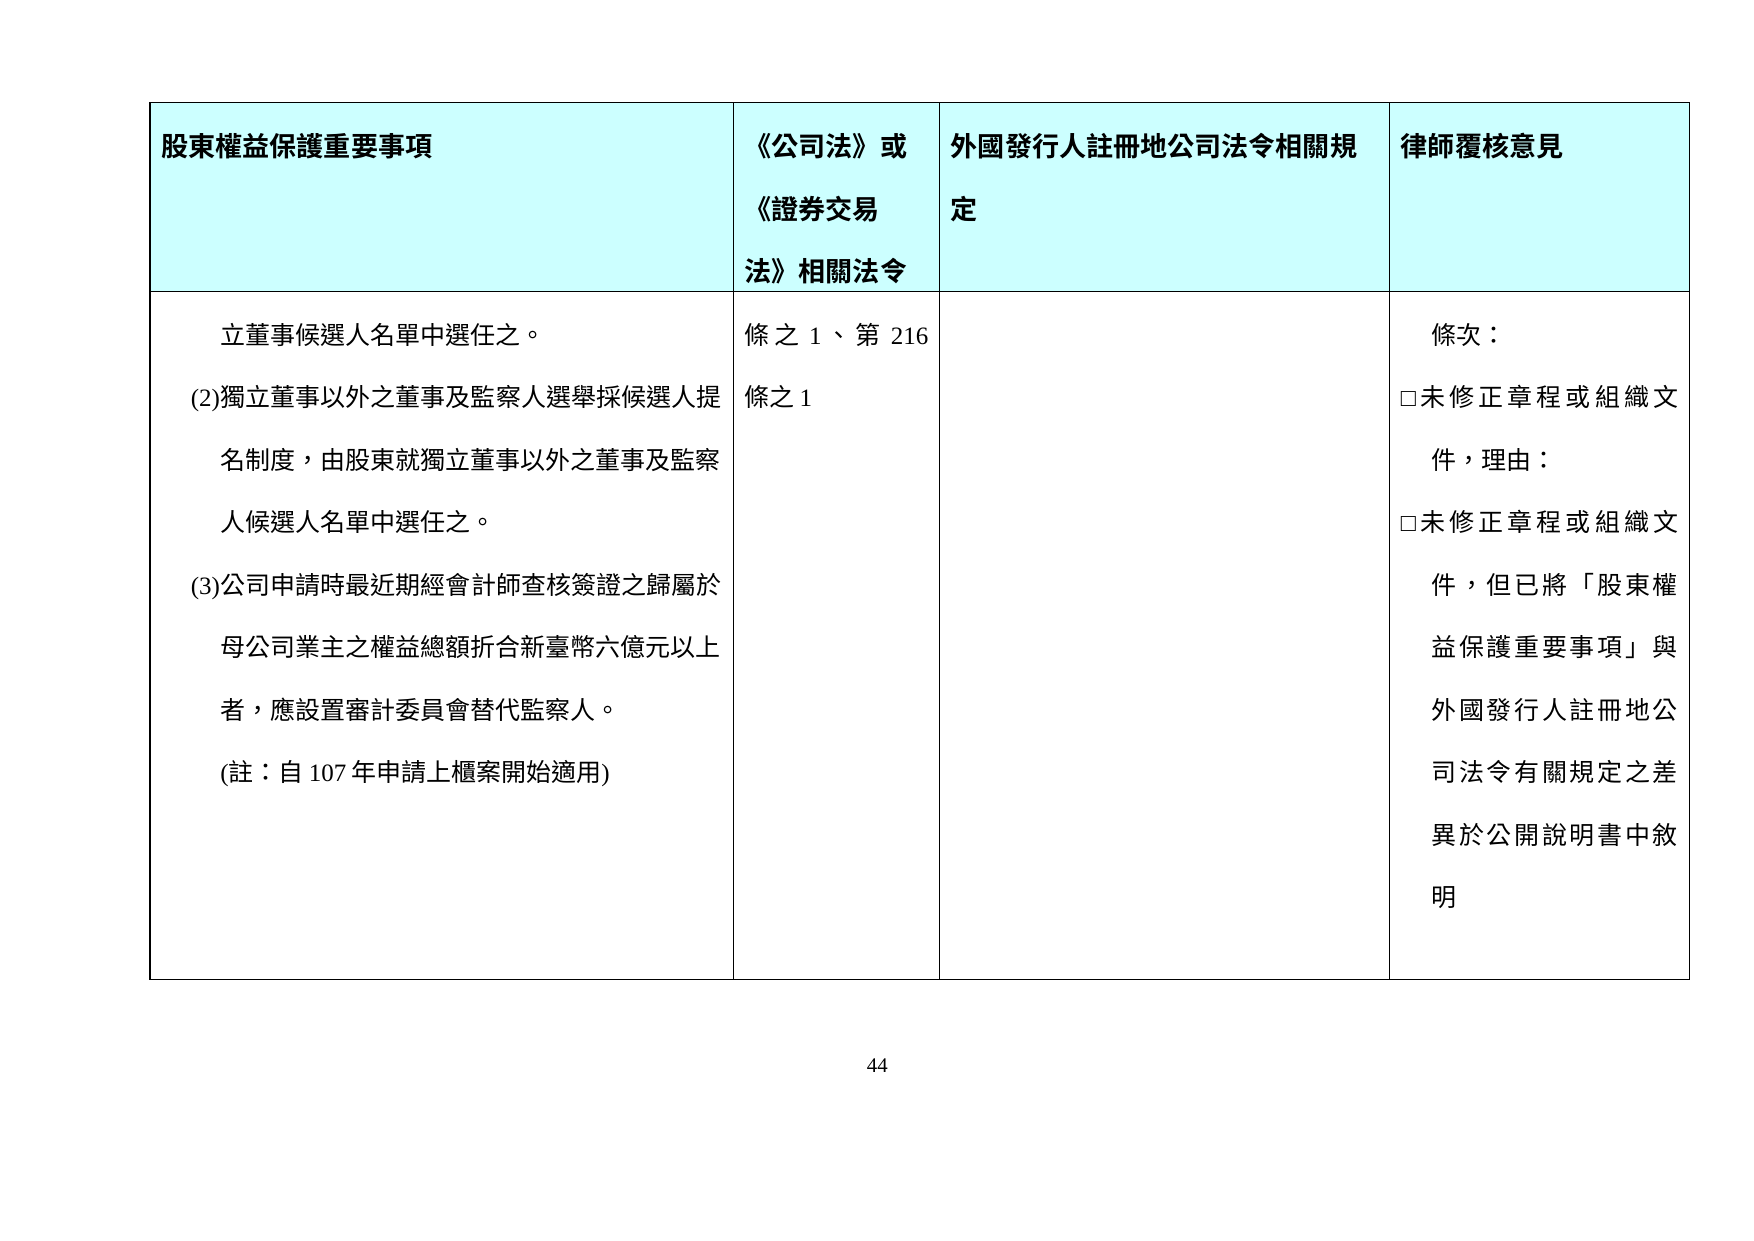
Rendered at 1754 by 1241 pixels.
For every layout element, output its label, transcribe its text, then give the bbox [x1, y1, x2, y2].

table_cell 董事、獨立董事、薪資報酬委員會、審計委員會或監察人之資格條件、組成、選任、解任、職權行使及其他應遵行事項，應遵循中華民國證券法令規定。 公司章程應載明： (1)獨立董事選舉採候選人提名制度，由股東就獨立董事候選人名單中選任之。 (2)獨立董事以外之董事及監察人選舉採候選人提名制度，由股東就獨立董事以外之董事及監察人候選人名單中選任之。 (3)公司申請時最近期經會計師查核簽證之歸屬於母公司業主之權益總額折合新臺幣六億元以上者，應設置審計委員會替代監察人。 (註：自107年申請上櫃案開始適用) [151, 292, 733, 979]
table_header 《公司法》或《證券交易法》相關法令 [734, 103, 939, 291]
table_cell [940, 292, 1389, 979]
table_cell 條之1、第216條之1 [734, 292, 939, 979]
table_header 股東權益保護重要事項 [151, 103, 733, 291]
table_cell 條次： □未修正章程或組織文件，理由： □未修正章程或組織文件，但已將「股東權益保護重要事項」與外國發行人註冊地公司法令有關規定之差異於公開說明書中敘明 [1390, 292, 1689, 979]
table_header 律師覆核意見 [1390, 103, 1689, 291]
table_header 外國發行人註冊地公司法令相關規定 [940, 103, 1389, 291]
